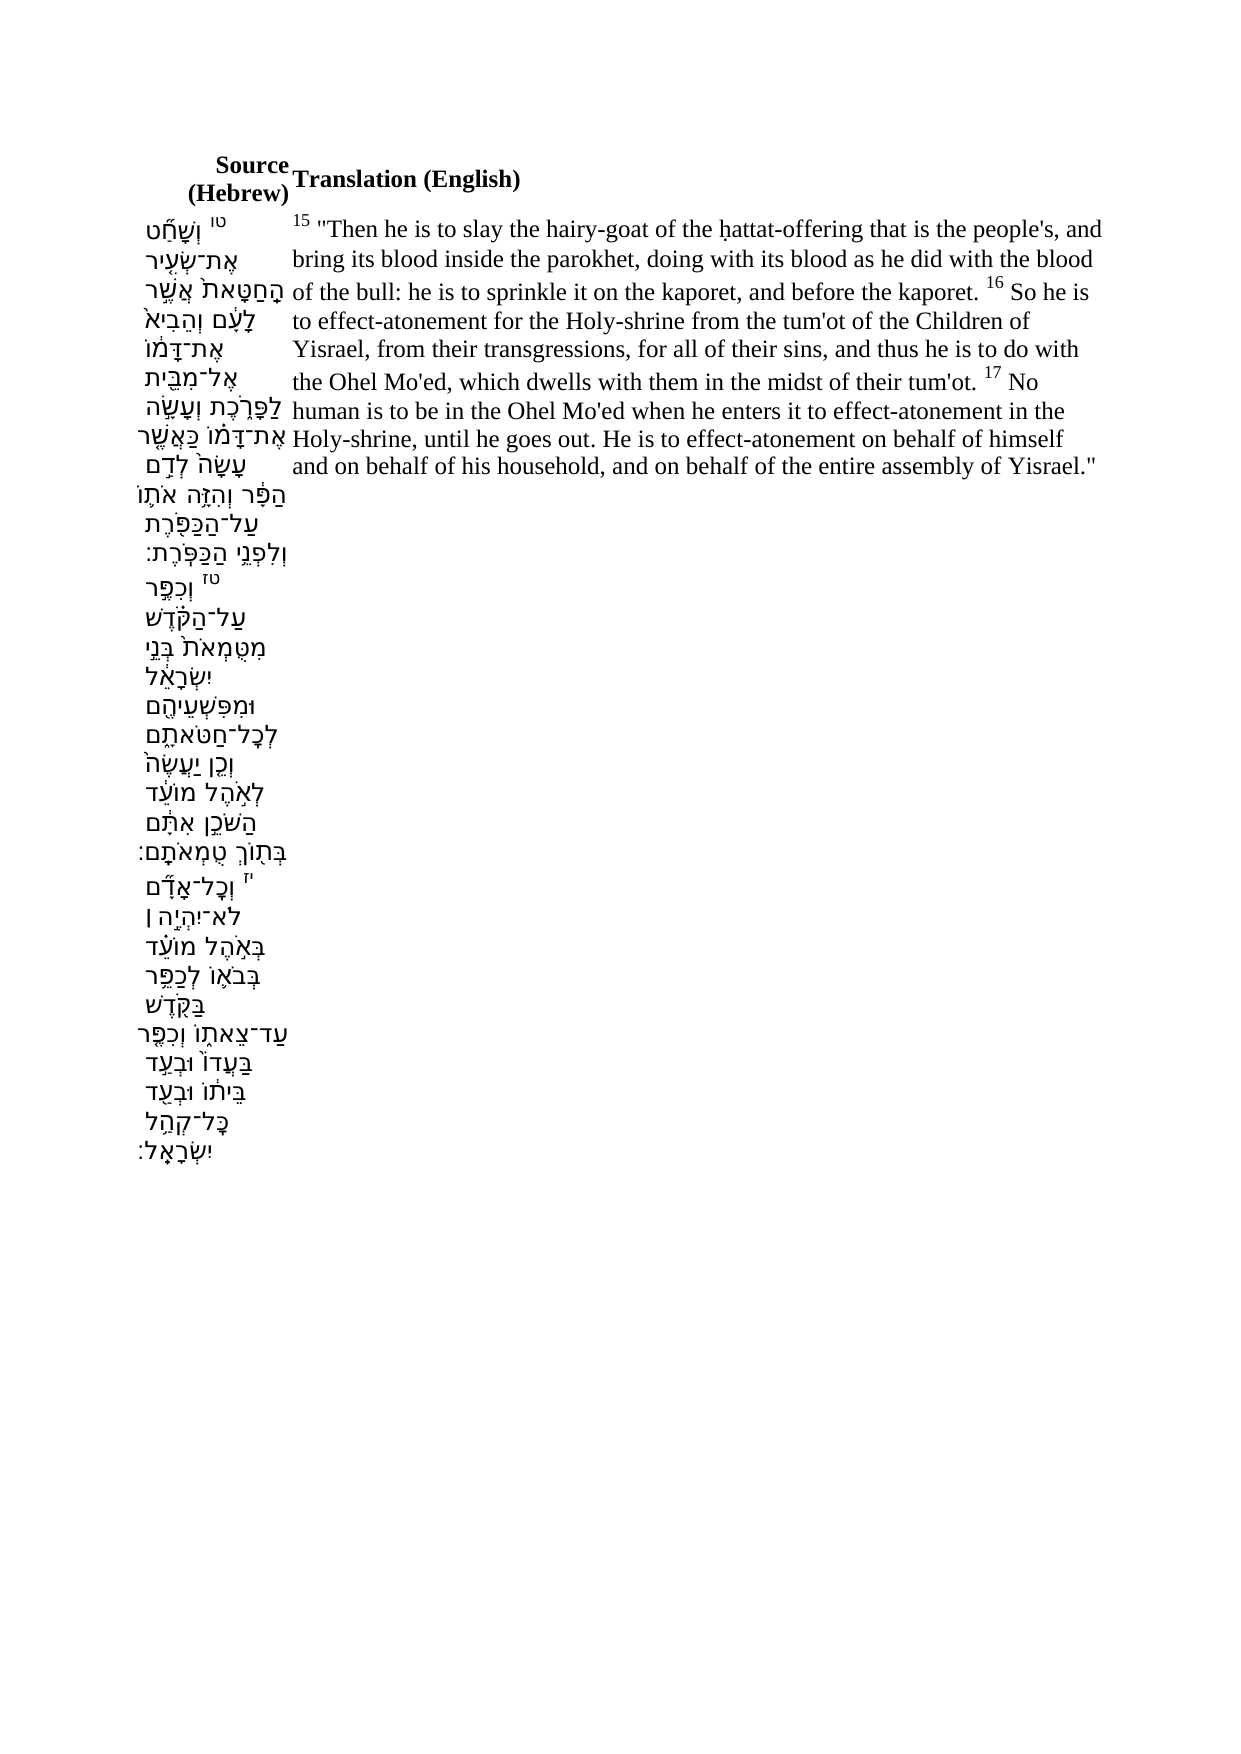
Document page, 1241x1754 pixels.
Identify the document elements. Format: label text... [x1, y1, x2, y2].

table_cell 15 "Then he is to slay the hairy-goat of the ḥattat-offering that is the people's, and bring its blood inside the parokhet, doing with its blood as he did with the blood of the bull: he is to sprinkle it on the kaporet, and before the kaporet. 16 So he is to effect-atonement for the Holy-shrine from the tum'ot of the Children of Yisrael, from their transgressions, for all of their sins, and thus he is to do with the Ohel Mo'ed, which dwells with them in the midst of their tum'ot. 17 No human is to be in the Ohel Mo'ed when he enters it to effect-atonement in the Holy-shrine, until he goes out. He is to effect-atonement on behalf of himself and on behalf of his household, and on behalf of the entire assembly of Yisrael." [291, 209, 1105, 1167]
table_header Source (Hebrew) [135, 150, 291, 208]
table_header Translation (English) [291, 150, 1105, 208]
table_cell טו וְשָׁחַ֞ט אֶת־שְׂעִ֤יר הַֽחַטָּאת֙ אֲשֶׁ֣ר לָעָ֔ם וְהֵבִיא֙ אֶת־דָּמ֔וֹ אֶל־מִבֵּ֖ית לַפָּרֹ֑כֶת וְעָשָׂ֣ה אֶת־דָּמ֗וֹ כַּאֲשֶׁ֤ר עָשָׂה֙ לְדַ֣ם הַפָּ֔ר וְהִזָּ֥ה אֹת֛וֹ עַל־הַכַּפֹּ֖רֶת וְלִפְנֵ֥י הַכַּפֹּֽרֶת׃ טז וְכִפֶּ֣ר עַל־הַקֹּ֗דֶשׁ מִטֻּמְאֹת֙ בְּנֵ֣י יִשְׂרָאֵ֔ל וּמִפִּשְׁעֵיהֶ֖ם לְכׇל־חַטֹּאתָ֑ם וְכֵ֤ן יַעֲשֶׂה֙ לְאֹ֣הֶל מוֹעֵ֔ד הַשֹּׁכֵ֣ן אִתָּ֔ם בְּת֖וֹךְ טֻמְאֹתָֽם׃ יז וְכׇל־אָדָ֞ם לֹא־יִהְיֶ֣ה ׀ בְּאֹ֣הֶל מוֹעֵ֗ד בְּבֹא֛וֹ לְכַפֵּ֥ר בַּקֹּ֖דֶשׁ עַד־צֵאת֑וֹ וְכִפֶּ֤ר בַּעֲדוֹ֙ וּבְעַ֣ד בֵּית֔וֹ וּבְעַ֖ד כׇּל־קְהַ֥ל יִשְׂרָאֵֽל׃ [135, 209, 291, 1167]
